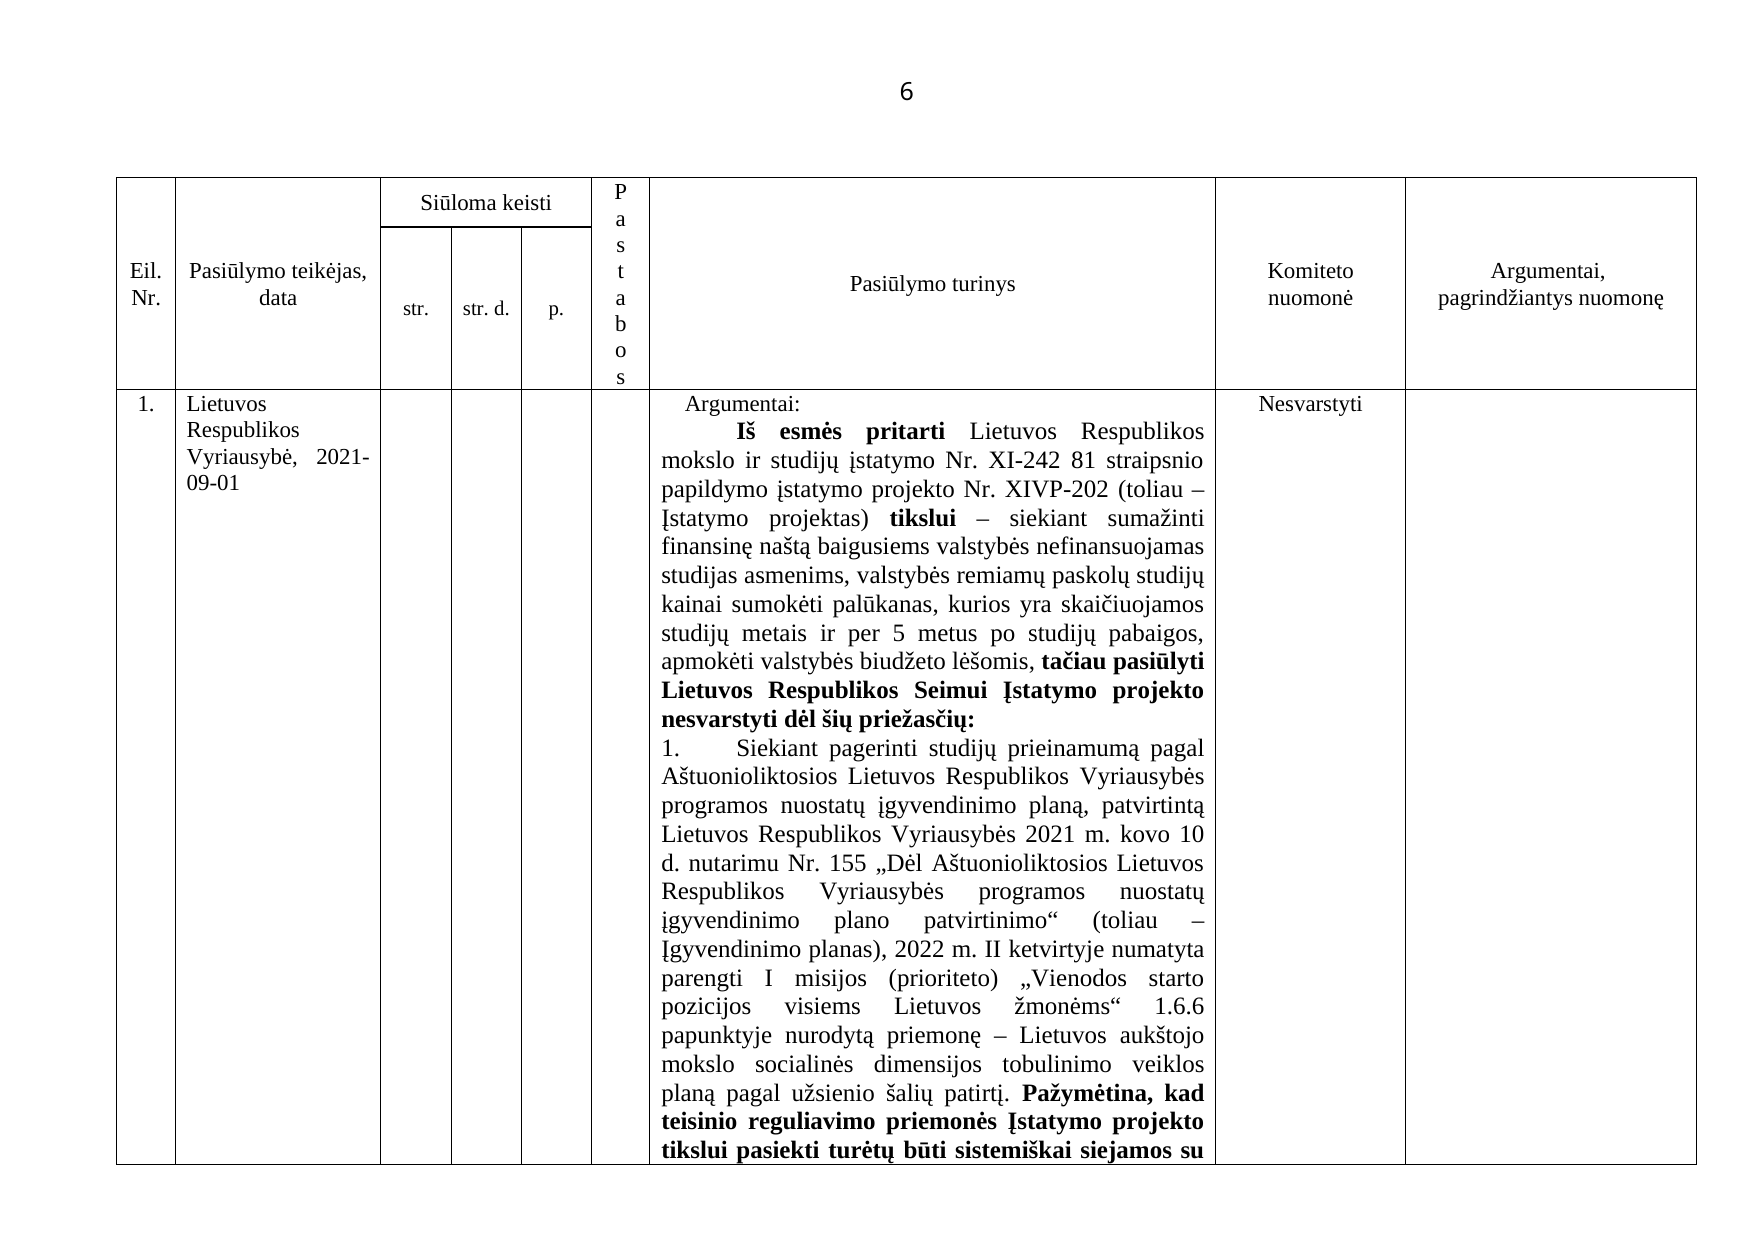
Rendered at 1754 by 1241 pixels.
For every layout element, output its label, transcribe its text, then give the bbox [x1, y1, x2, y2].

table_cell str. d. [452, 228, 521, 389]
table_cell [381, 390, 451, 1164]
table_cell [452, 390, 521, 1164]
table_header Pasiūlymo teikėjas, data [176, 178, 380, 389]
table_header Siūloma keisti [381, 178, 591, 226]
table_cell str. [381, 228, 451, 389]
table_header Komiteto nuomonė [1216, 178, 1405, 389]
table_cell Nesvarstyti [1216, 390, 1405, 1164]
table_cell [1406, 390, 1696, 1164]
table_cell Lietuvos Respublikos Vyriausybė, 2021-09-01 [176, 390, 380, 1164]
table_cell [522, 390, 591, 1164]
table_header Pasiūlymo turinys [650, 178, 1215, 389]
table_cell [592, 390, 649, 1164]
table_header Eil. Nr. [117, 178, 175, 389]
table_cell Argumentai: Iš esmės pritarti Lietuvos Respublikos mokslo ir studijų įstatymo Nr. XI-242 81 straipsnio papildymo įstatymo projekto Nr. XIVP-202 (toliau – Įstatymo projektas) tikslui – siekiant sumažinti finansinę naštą baigusiems valstybės nefinansuojamas studijas asmenims, valstybės remiamų paskolų studijų kainai sumokėti palūkanas, kurios yra skaičiuojamos studijų metais ir per 5 metus po studijų pabaigos, apmokėti valstybės biudžeto lėšomis, tačiau pasiūlyti Lietuvos Respublikos Seimui Įstatymo projekto nesvarstyti dėl šių priežasčių: 1. Siekiant pagerinti studijų prieinamumą pagal Aštuonioliktosios Lietuvos Respublikos Vyriausybės programos nuostatų įgyvendinimo planą, patvirtintą Lietuvos Respublikos Vyriausybės 2021 m. kovo 10 d. nutarimu Nr. 155 „Dėl Aštuonioliktosios Lietuvos Respublikos Vyriausybės programos nuostatų įgyvendinimo plano patvirtinimo“ (toliau – Įgyvendinimo planas), 2022 m. II ketvirtyje numatyta parengti I misijos (prioriteto) „Vienodos starto pozicijos visiems Lietuvos žmonėms“ 1.6.6 papunktyje nurodytą priemonę – Lietuvos aukštojo mokslo socialinės dimensijos tobulinimo veiklos planą pagal užsienio šalių patirtį. Pažymėtina, kad teisinio reguliavimo priemonės Įstatymo projekto tikslui pasiekti turėtų būti sistemiškai siejamos su [650, 390, 1215, 1164]
table_cell p. [522, 228, 591, 389]
table_header Pastabos [592, 178, 649, 389]
table_cell 1. [117, 390, 175, 1164]
table_header Argumentai, pagrindžiantys nuomonę [1406, 178, 1696, 389]
